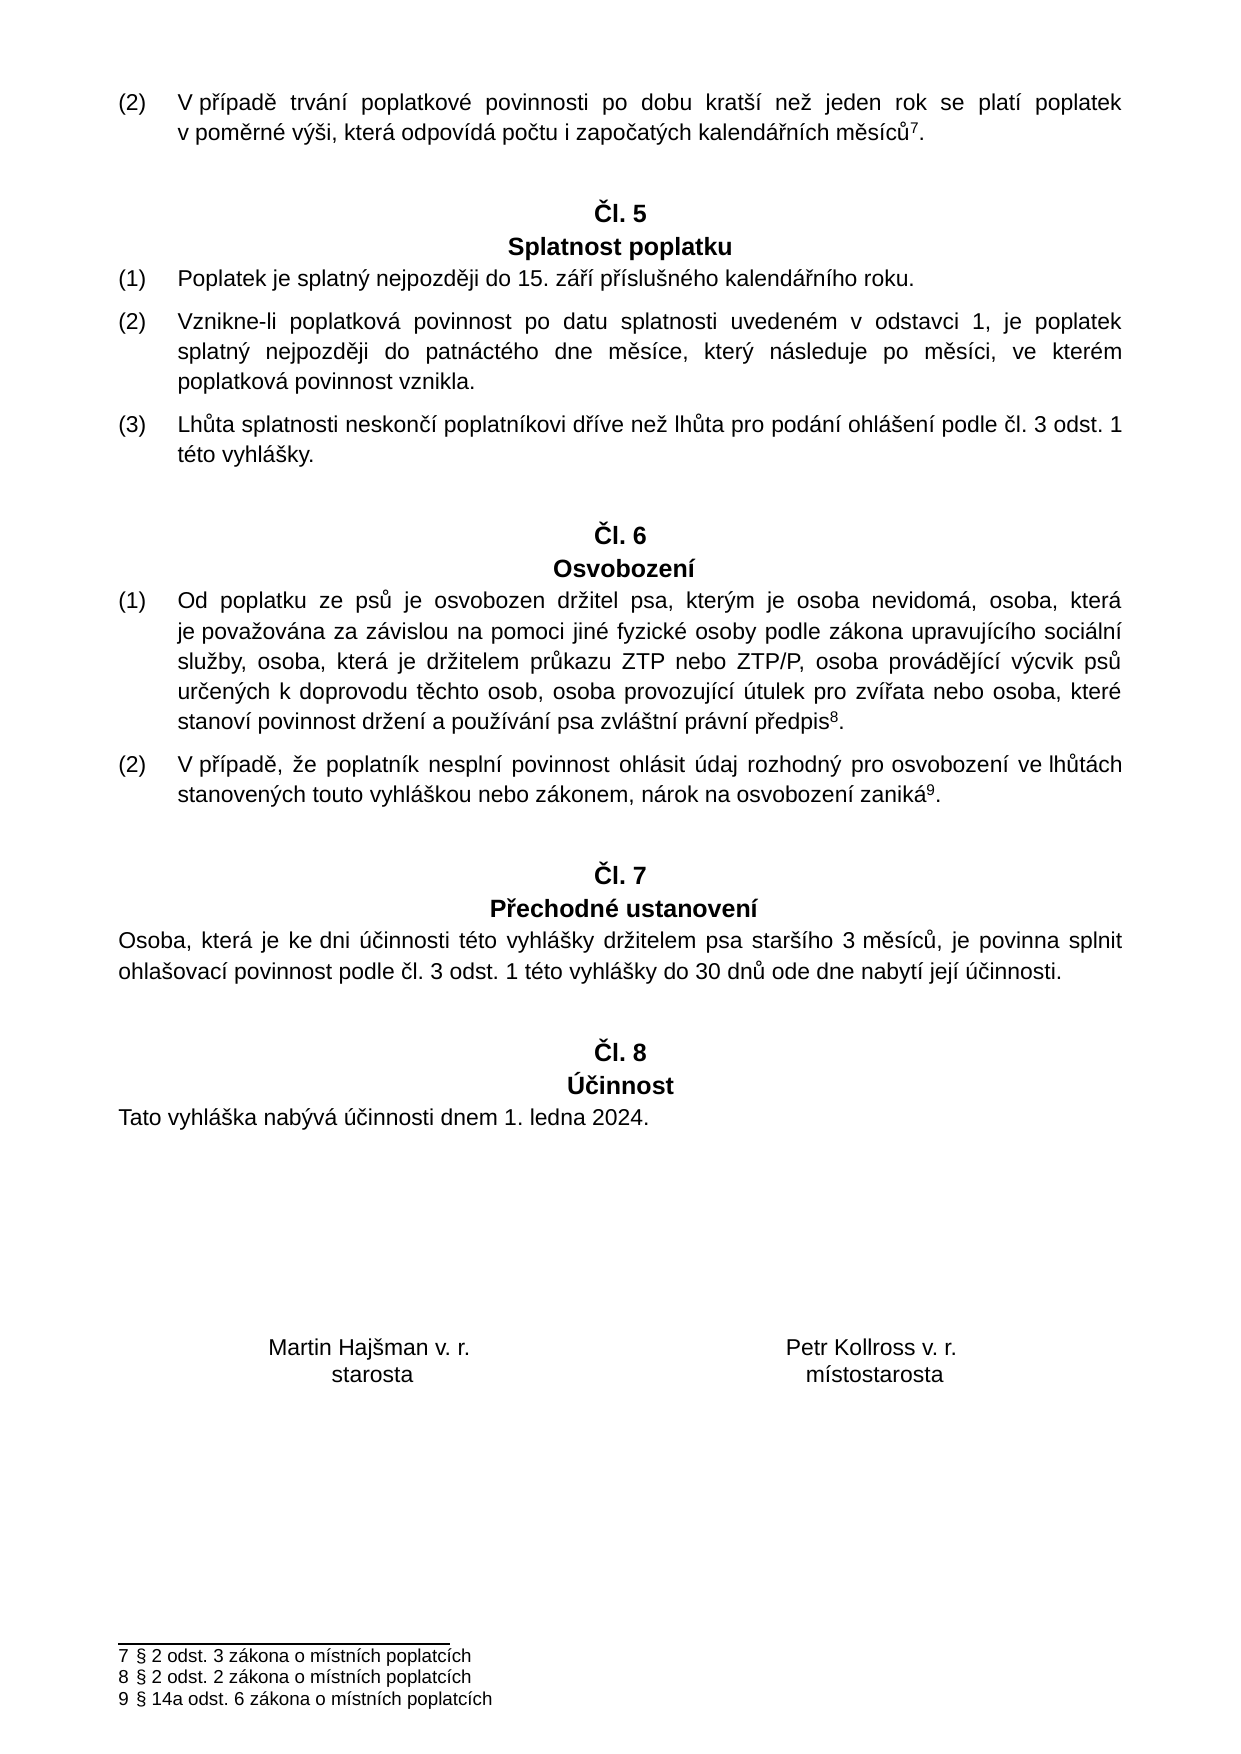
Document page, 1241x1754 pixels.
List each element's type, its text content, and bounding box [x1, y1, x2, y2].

list § 2 odst. 3 zákona o místních poplatcích [118, 1644, 1122, 1666]
table_header Martin Hajšman v. r. starosta [118, 1275, 620, 1393]
table_header Petr Kollross v. r. místostarosta [620, 1275, 1122, 1393]
list Poplatek je splatný nejpozději do 15. září příslušného kalendářního roku. [118, 265, 1122, 291]
list V případě, že poplatník nesplní povinnost ohlásit údaj rozhodný pro osvobození ve lhůtách stanovených touto vyhláškou nebo zákonem, nárok na osvobození zaniká. [118, 751, 1122, 807]
list § 2 odst. 2 zákona o místních poplatcích [118, 1666, 1122, 1688]
subtitle Čl. 6 Osvobození [118, 521, 1122, 583]
list Od poplatku ze psů je osvobozen držitel psa, kterým je osoba nevidomá, osoba, která je považována za závislou na pomoci jiné fyzické osoby podle zákona upravujícího sociální služby, osoba, která je držitelem průkazu ZTP nebo ZTP/P, osoba provádějící výcvik psů určených k doprovodu těchto osob, osoba provozující útulek pro zvířata nebo osoba, které stanoví povinnost držení a používání psa zvláštní právní předpis. [118, 587, 1122, 734]
table_cell [118, 1393, 620, 1511]
list Vznikne-li poplatková povinnost po datu splatnosti uvedeném v odstavci 1, je poplatek splatný nejpozději do patnáctého dne měsíce, který následuje po měsíci, ve kterém poplatková povinnost vznikla. [118, 308, 1122, 394]
subtitle Čl. 8 Účinnost [118, 1038, 1122, 1099]
table_cell [620, 1393, 1122, 1511]
list V případě trvání poplatkové povinnosti po dobu kratší než jeden rok se platí poplatek v poměrné výši, která odpovídá počtu i započatých kalendářních měsíců. [118, 89, 1122, 145]
subtitle Čl. 5 Splatnost poplatku [118, 199, 1122, 261]
list Lhůta splatnosti neskončí poplatníkovi dříve než lhůta pro podání ohlášení podle čl. 3 odst. 1 této vyhlášky. [118, 411, 1122, 467]
list § 14a odst. 6 zákona o místních poplatcích [118, 1688, 1122, 1709]
text Osoba, která je ke dni účinnosti této vyhlášky držitelem psa staršího 3 měsíců, je povinna splnit ohlašovací povinnost podle čl. 3 odst. 1 této vyhlášky do 30 dnů ode dne nabytí její účinnosti. [118, 927, 1122, 984]
text Tato vyhláška nabývá účinnosti dnem 1. ledna 2024. [118, 1104, 1122, 1130]
subtitle Čl. 7 Přechodné ustanovení [118, 861, 1122, 923]
